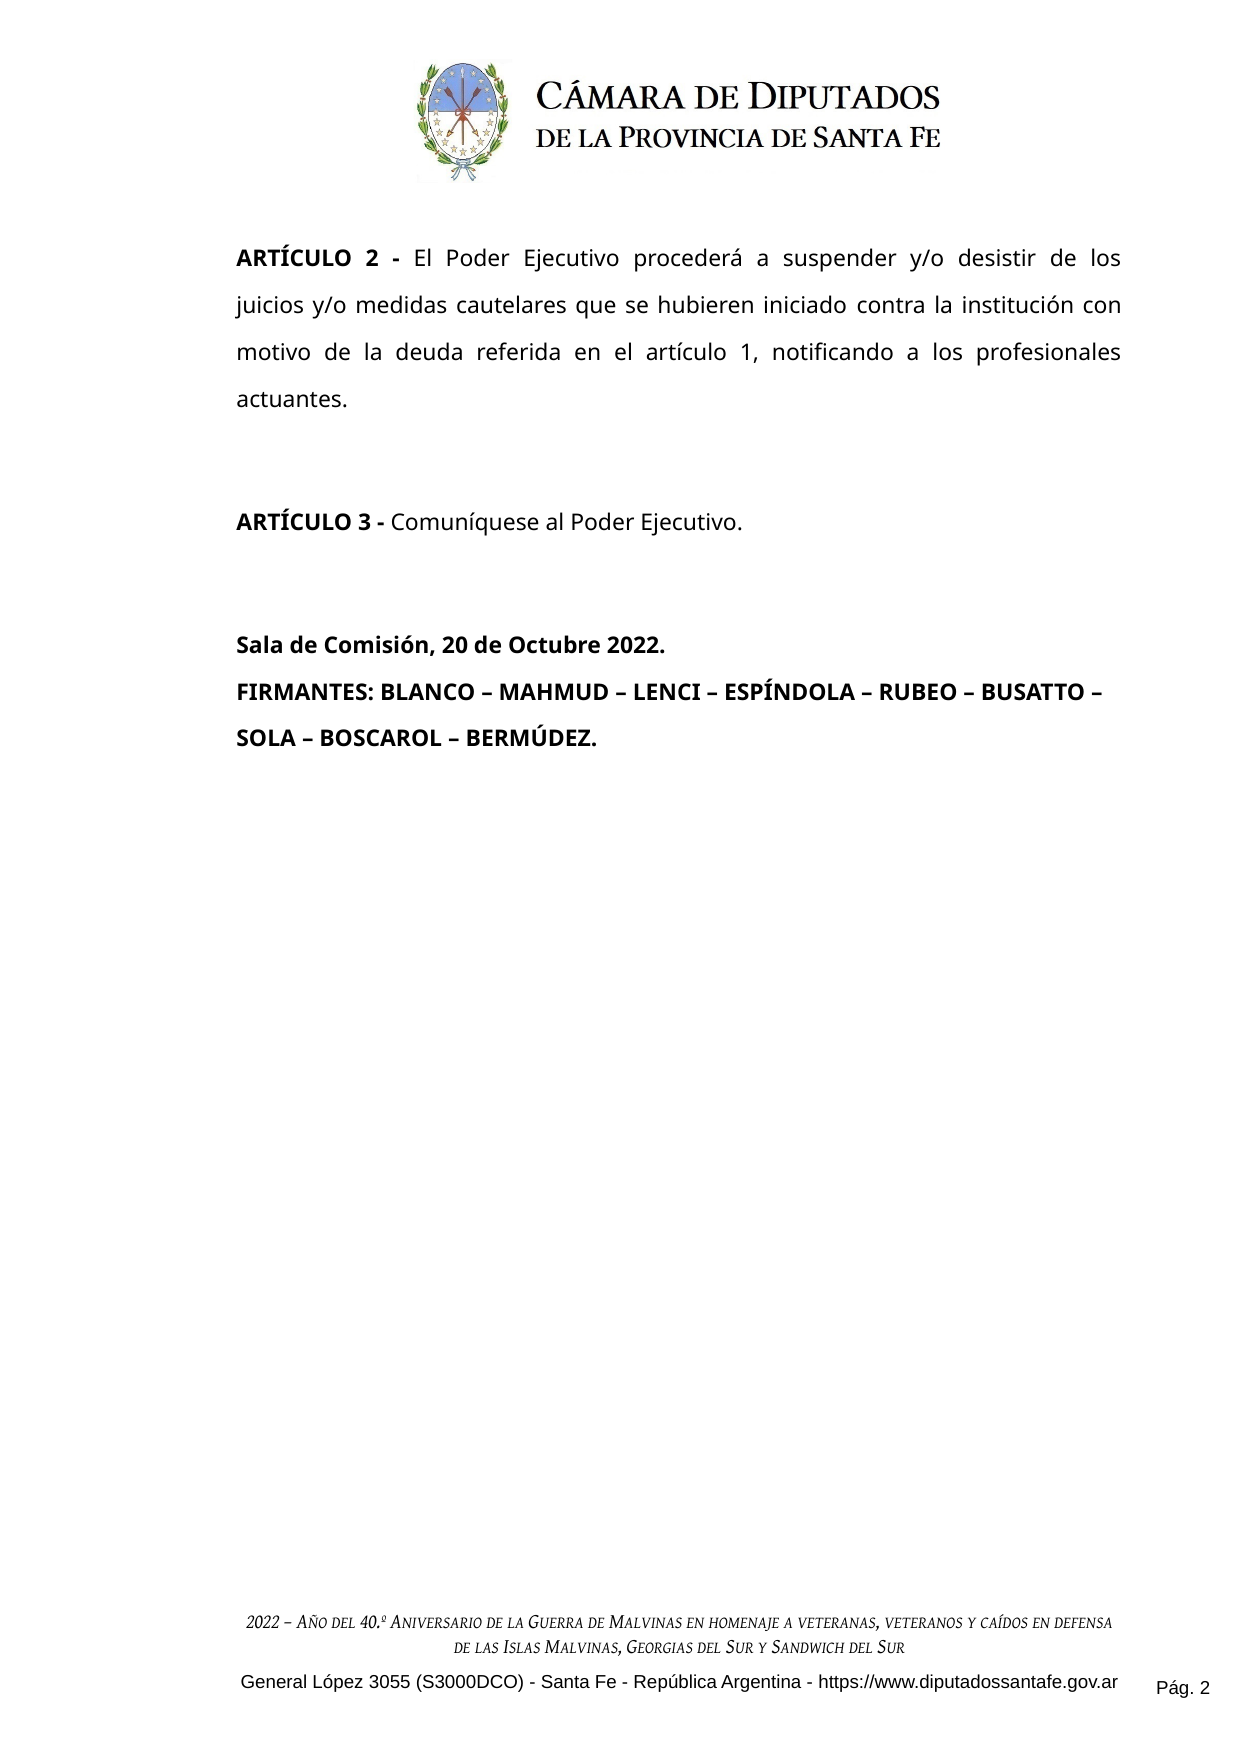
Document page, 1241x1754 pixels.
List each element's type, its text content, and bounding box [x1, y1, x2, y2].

text Sala de Comisión, 20 de Octubre 2022. [236, 629, 1122, 660]
text ARTÍCULO 2 - El Poder Ejecutivo procederá a suspender y/o desistir de los juicios y/o medidas cautelares que se hubieren iniciado contra la institución con motivo de la deuda referida en el artículo 1, notificando a los profesionales actuantes. [236, 242, 1122, 414]
text ARTÍCULO 3 - Comuníquese al Poder Ejecutivo. [236, 506, 1122, 537]
text FIRMANTES: BLANCO – MAHMUD – LENCI – ESPÍNDOLA – RUBEO – BUSATTO – SOLA – BOSCAROL – BERMÚDEZ. [236, 676, 1122, 754]
picture [413, 59, 945, 183]
